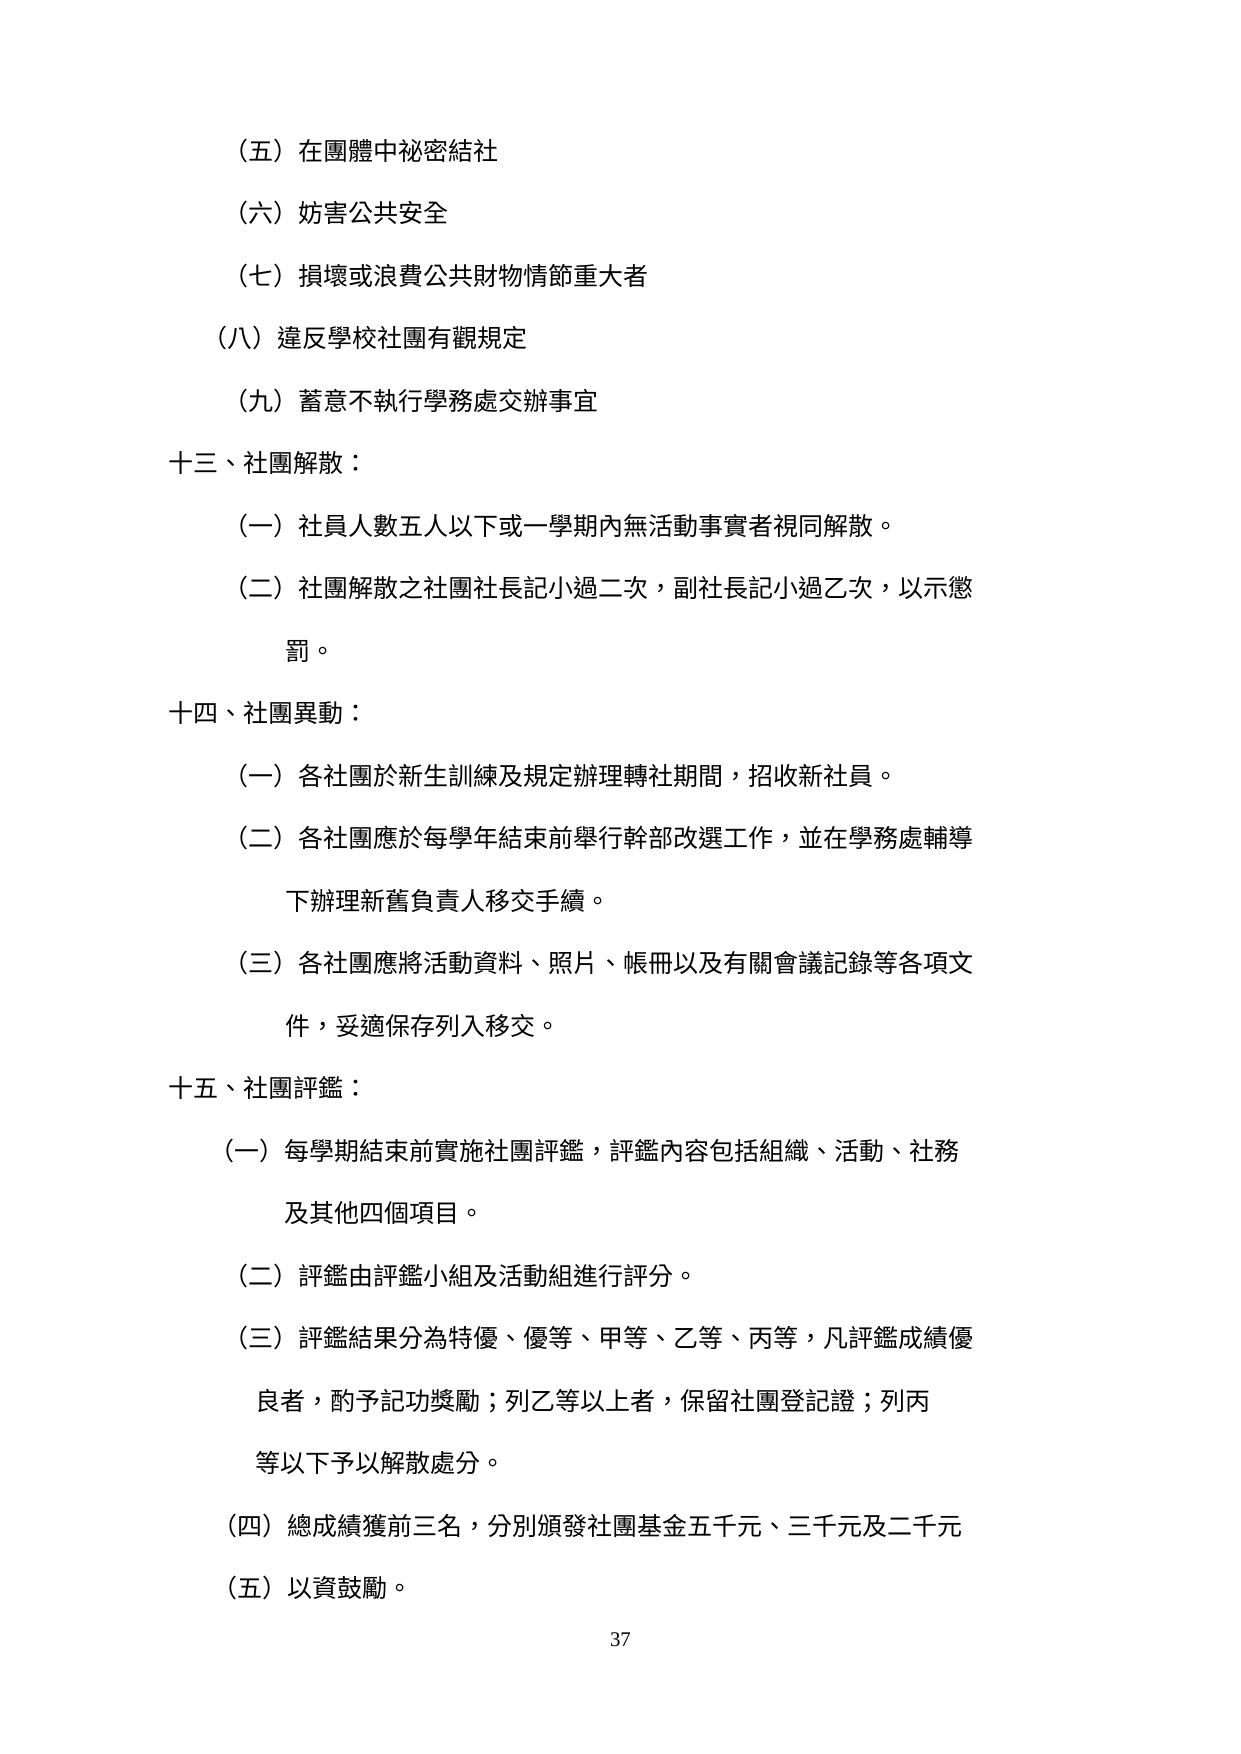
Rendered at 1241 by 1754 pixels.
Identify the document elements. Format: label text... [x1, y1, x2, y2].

text （一）各社團於新生訓練及規定辦理轉社期間，招收新社員。 [118, 733, 1227, 795]
text 十三、社團解散： [118, 420, 1227, 483]
text （四）總成績獲前三名，分別頒發社團基金五千元、三千元及二千元 [162, 1483, 1227, 1545]
text （二）各社團應於每學年結束前舉行幹部改選工作，並在學務處輔導 [118, 795, 1227, 858]
text 等以下予以解散處分。 [255, 1420, 1227, 1483]
text （五）以資鼓勵。 [162, 1545, 1227, 1608]
text 良者，酌予記功獎勵；列乙等以上者，保留社團登記證；列丙 [255, 1358, 1227, 1420]
text （一）每學期結束前實施社團評鑑，評鑑內容包括組織、活動、社務 [159, 1108, 1227, 1170]
text （七）損壞或浪費公共財物情節重大者 [118, 233, 1227, 295]
text 十五、社團評鑑： [118, 1045, 1227, 1108]
text （二）社團解散之社團社長記小過二次，副社長記小過乙次，以示懲 [118, 545, 1227, 608]
text 件，妥適保存列入移交。 [118, 983, 1227, 1045]
text 罰。 [118, 608, 1227, 670]
text （一）社員人數五人以下或一學期內無活動事實者視同解散。 [118, 483, 1227, 545]
text 下辦理新舊負責人移交手續。 [118, 858, 1227, 920]
text （九）蓄意不執行學務處交辦事宜 [118, 358, 1227, 420]
text （三）各社團應將活動資料、照片、帳冊以及有關會議記錄等各項文 [118, 920, 1227, 983]
text 十四、社團異動： [118, 670, 1227, 733]
text 及其他四個項目。 [159, 1170, 1227, 1233]
text （三）評鑑結果分為特優、優等、甲等、乙等、丙等，凡評鑑成績優 [118, 1295, 1227, 1358]
text （二）評鑑由評鑑小組及活動組進行評分。 [118, 1233, 1227, 1295]
text （五）在團體中祕密結社 （六）妨害公共安全 [118, 108, 1227, 233]
text （八）違反學校社團有觀規定 [118, 295, 1227, 358]
